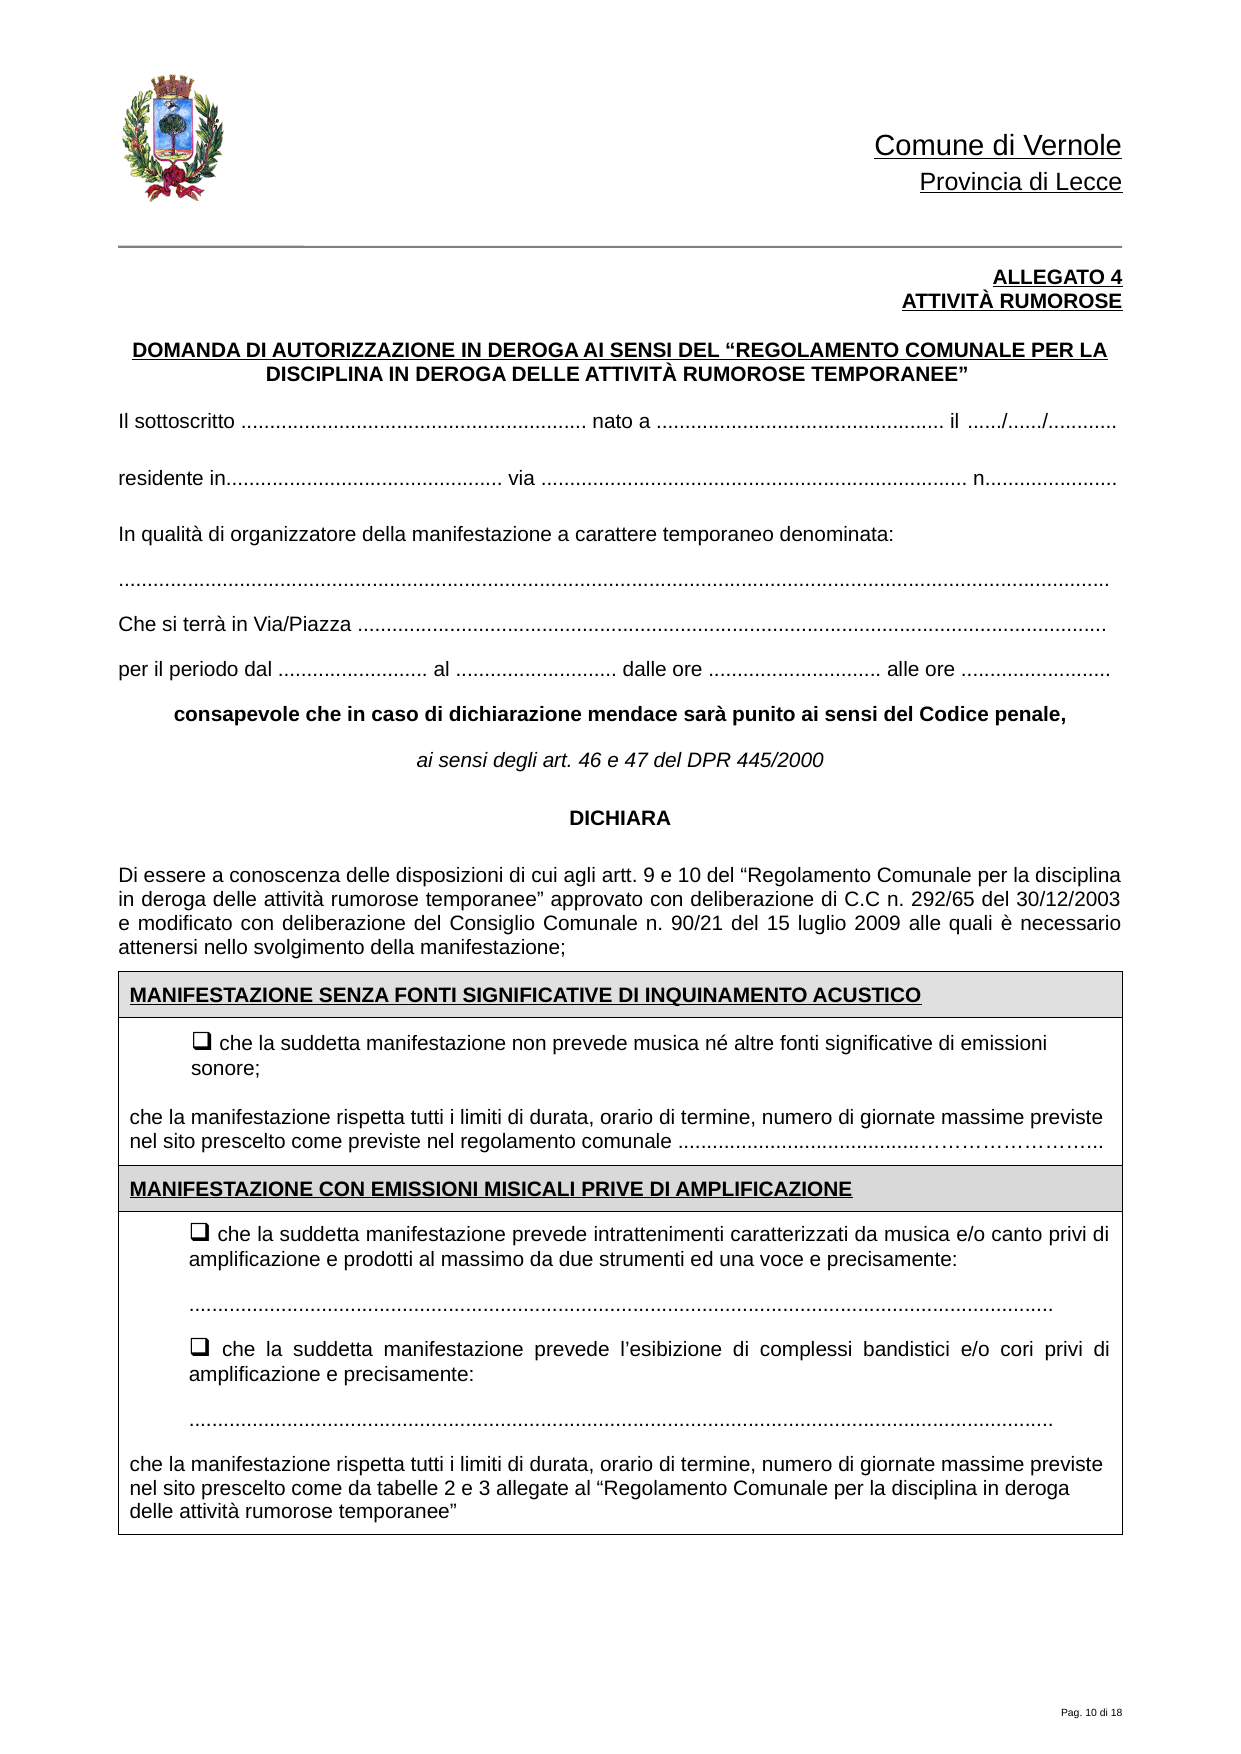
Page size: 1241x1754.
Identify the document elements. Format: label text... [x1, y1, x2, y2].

text residente in................................................ via .......................................................................... n....................... [118, 465, 1122, 489]
text DICHIARA [118, 806, 1122, 829]
text Provincia di Lecce [224, 167, 1122, 196]
picture [122, 73, 224, 204]
text consapevole che in caso di dichiarazione mendace sarà punito ai sensi del Codice penale, [118, 701, 1122, 725]
text DOMANDA DI AUTORIZZAZIONE IN DEROGA AI SENSI DEL “REGOLAMENTO COMUNALE PER LA DISCIPLINA IN DEROGA DELLE ATTIVITÀ RUMOROSE TEMPORANEE” [118, 338, 1122, 386]
text In qualità di organizzatore della manifestazione a carattere temporaneo denominata: [118, 522, 1122, 546]
table_cell  che la suddetta manifestazione non prevede musica né altre fonti significative di emissioni sonore; che la manifestazione rispetta tutti i limiti di durata, orario di termine, numero di giornate massime previste nel sito prescelto come previste nel regolamento comunale ..........................................……………………... [119, 1018, 1122, 1165]
table_header MANIFESTAZIONE SENZA FONTI SIGNIFICATIVE DI INQUINAMENTO ACUSTICO [119, 972, 1122, 1017]
table_cell  che la suddetta manifestazione prevede intrattenimenti caratterizzati da musica e/o canto privi di amplificazione e prodotti al massimo da due strumenti ed una voce e precisamente: ......................................................................................................................................................  che la suddetta manifestazione prevede l’esibizione di complessi bandistici e/o cori privi di amplificazione e precisamente: ...................................................................................................................................................... che la manifestazione rispetta tutti i limiti di durata, orario di termine, numero di giornate massime previste nel sito prescelto come da tabelle 2 e 3 allegate al “Regolamento Comunale per la disciplina in deroga delle attività rumorose temporanee” [119, 1212, 1122, 1534]
text ............................................................................................................................................................................ [118, 567, 1122, 591]
text per il periodo dal .......................... al ............................ dalle ore .............................. alle ore .......................... [118, 657, 1122, 681]
text ATTIVITÀ RUMOROSE [118, 289, 1122, 313]
text Il sottoscritto ............................................................ nato a .................................................. il ....../....../............ [118, 409, 1122, 433]
table_cell MANIFESTAZIONE CON EMISSIONI MISICALI PRIVE DI AMPLIFICAZIONE [119, 1166, 1122, 1211]
text Comune di Vernole [224, 128, 1122, 162]
text Che si terrà in Via/Piazza .................................................................................................................................. [118, 612, 1122, 636]
text ALLEGATO 4 [118, 265, 1122, 289]
text Di essere a conoscenza delle disposizioni di cui agli artt. 9 e 10 del “Regolamento Comunale per la disciplina in deroga delle attività rumorose temporanee” approvato con deliberazione di C.C n. 292/65 del 30/12/2003 e modificato con deliberazione del Consiglio Comunale n. 90/21 del 15 luglio 2009 alle quali è necessario attenersi nello svolgimento della manifestazione; [118, 863, 1122, 959]
text ai sensi degli art. 46 e 47 del DPR 445/2000 [118, 748, 1122, 772]
